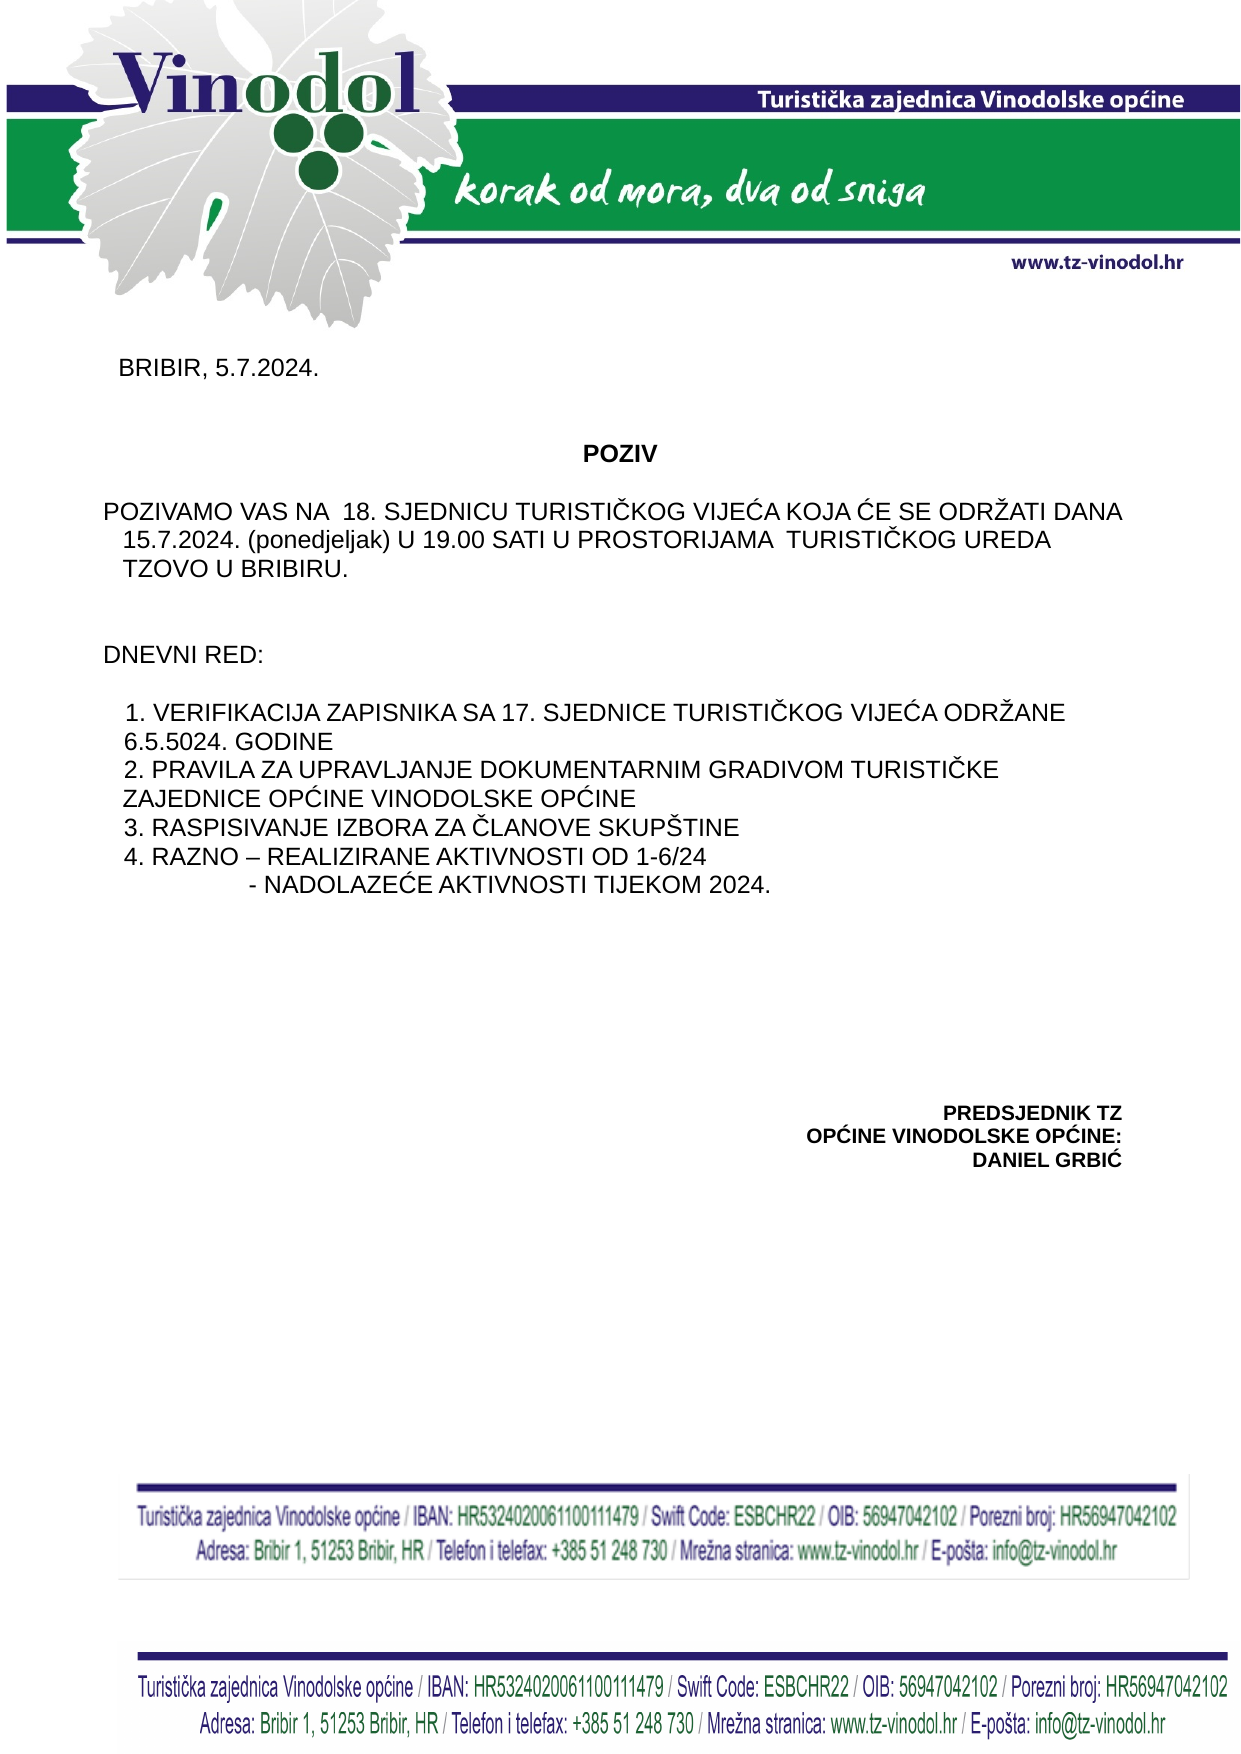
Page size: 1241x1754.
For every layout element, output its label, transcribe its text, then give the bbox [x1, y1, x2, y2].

text DANIEL GRBIĆ [118, 1148, 1122, 1172]
text - NADOLAZEĆE AKTIVNOSTI TIJEKOM 2024. [103, 870, 1122, 899]
text POZIV [118, 439, 1122, 468]
text 2. PRAVILA ZA UPRAVLJANJE DOKUMENTARNIM GRADIVOM TURISTIČKE ZAJEDNICE OPĆINE VINODOLSKE OPĆINE [103, 755, 1122, 813]
text PREDSJEDNIK TZ [118, 1100, 1122, 1124]
text 3. RASPISIVANJE IZBORA ZA ČLANOVE SKUPŠTINE [103, 813, 1122, 842]
text POZIVAMO VAS NA 18. SJEDNICU TURISTIČKOG VIJEĆA KOJA ĆE SE ODRŽATI DANA 15.7.2024. (ponedjeljak) U 19.00 SATI U PROSTORIJAMA TURISTIČKOG UREDA TZOVO U BRIBIRU. [103, 497, 1122, 583]
text 6.5.5024. GODINE [103, 727, 1122, 755]
text 1. VERIFIKACIJA ZAPISNIKA SA 17. SJEDNICE TURISTIČKOG VIJEĆA ODRŽANE [118, 698, 1122, 727]
text OPĆINE VINODOLSKE OPĆINE: [118, 1124, 1122, 1148]
text DNEVNI RED: [103, 640, 1122, 669]
subtitle BRIBIR, 5.7.2024. [118, 353, 1122, 382]
text 4. RAZNO – REALIZIRANE AKTIVNOSTI OD 1-6/24 [103, 842, 1122, 870]
